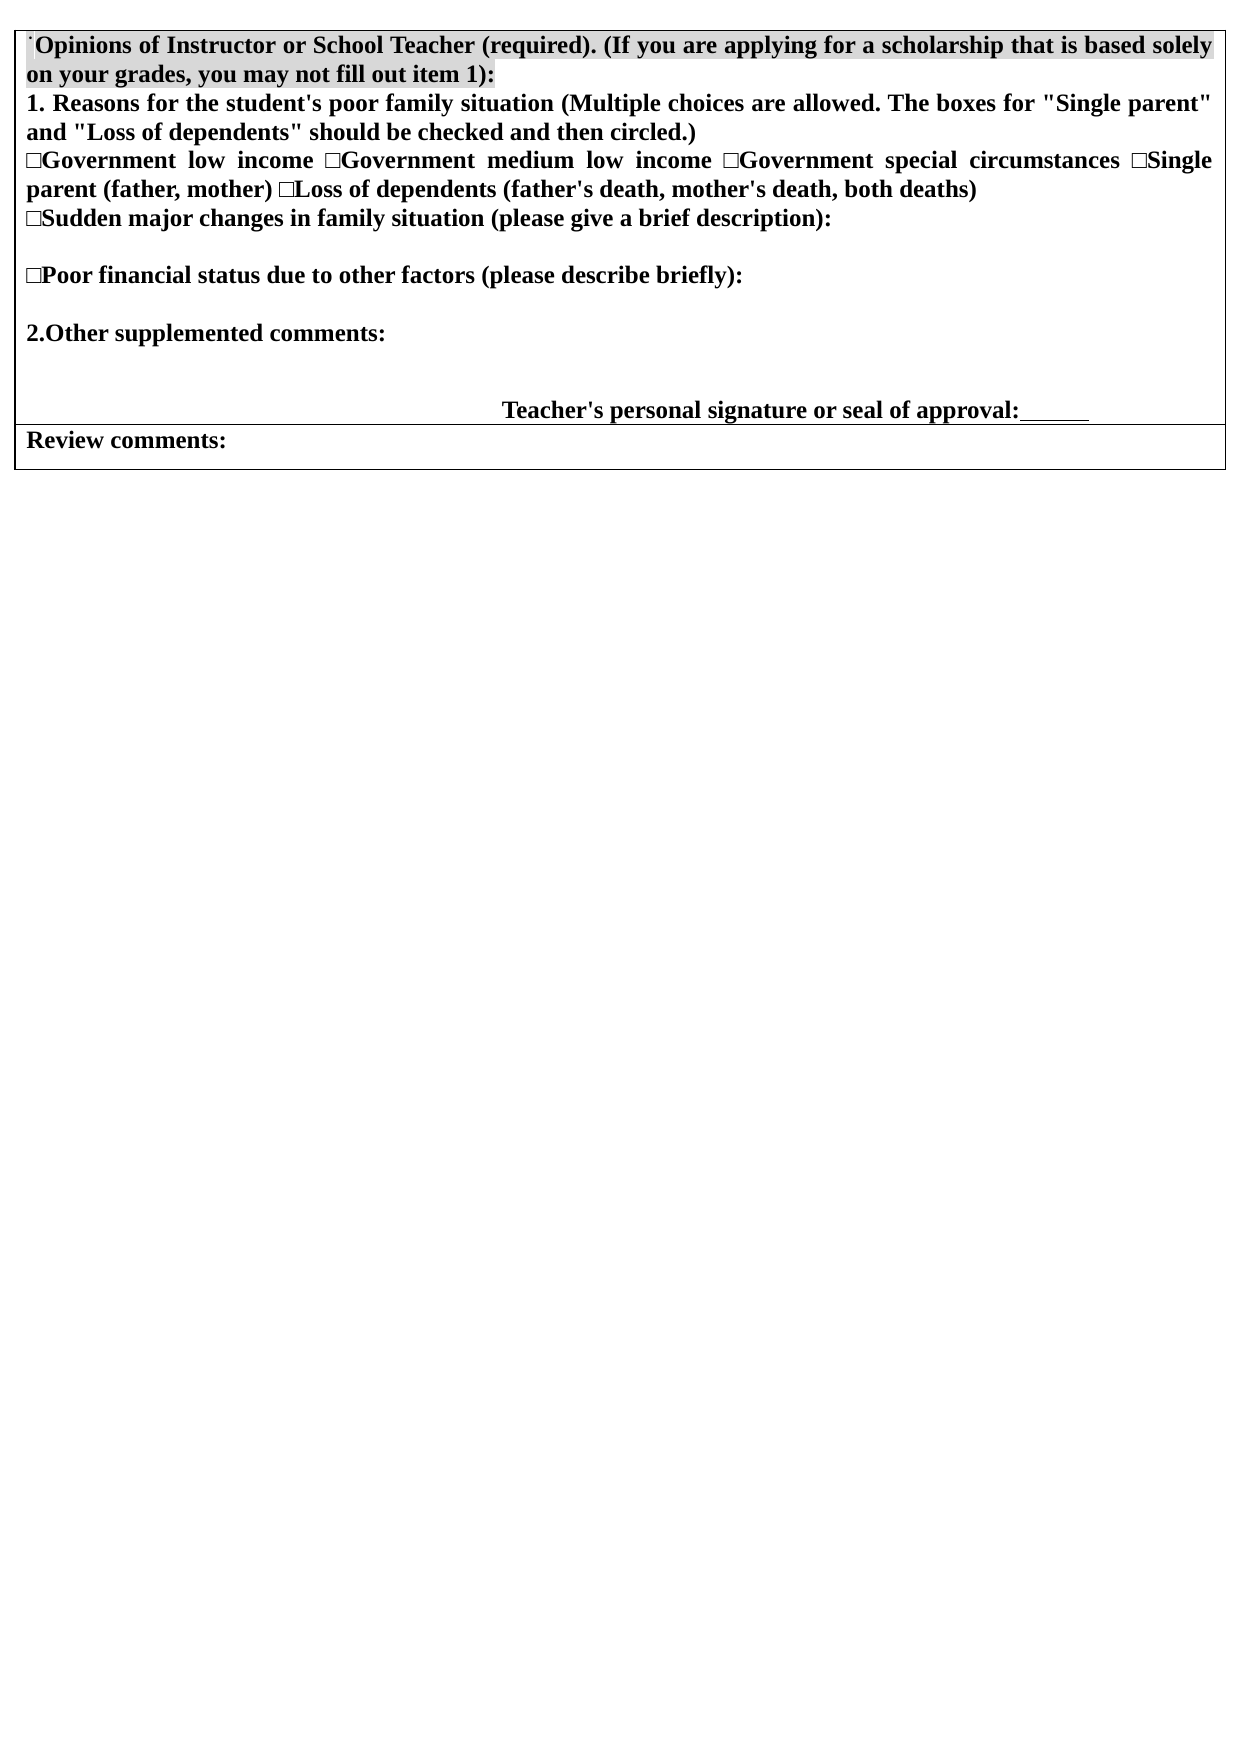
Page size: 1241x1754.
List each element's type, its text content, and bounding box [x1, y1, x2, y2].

table_cell Review comments: [16, 425, 1225, 469]
table_cell ˙Opinions of Instructor or School Teacher (required). (If you are applying for a scholarship that is based solely on your grades, you may not fill out item 1): 1. Reasons for the student's poor family situation (Multiple choices are allowed. The boxes for "Single parent" and "Loss of dependents" should be checked and then circled.) □Government low income □Government medium low income □Government special circumstances □Single parent (father, mother) □Loss of dependents (father's death, mother's death, both deaths) □Sudden major changes in family situation (please give a brief description): □Poor financial status due to other factors (please describe briefly): 2.Other supplemented comments: Teacher's personal signature or seal of approval: [16, 31, 1225, 424]
